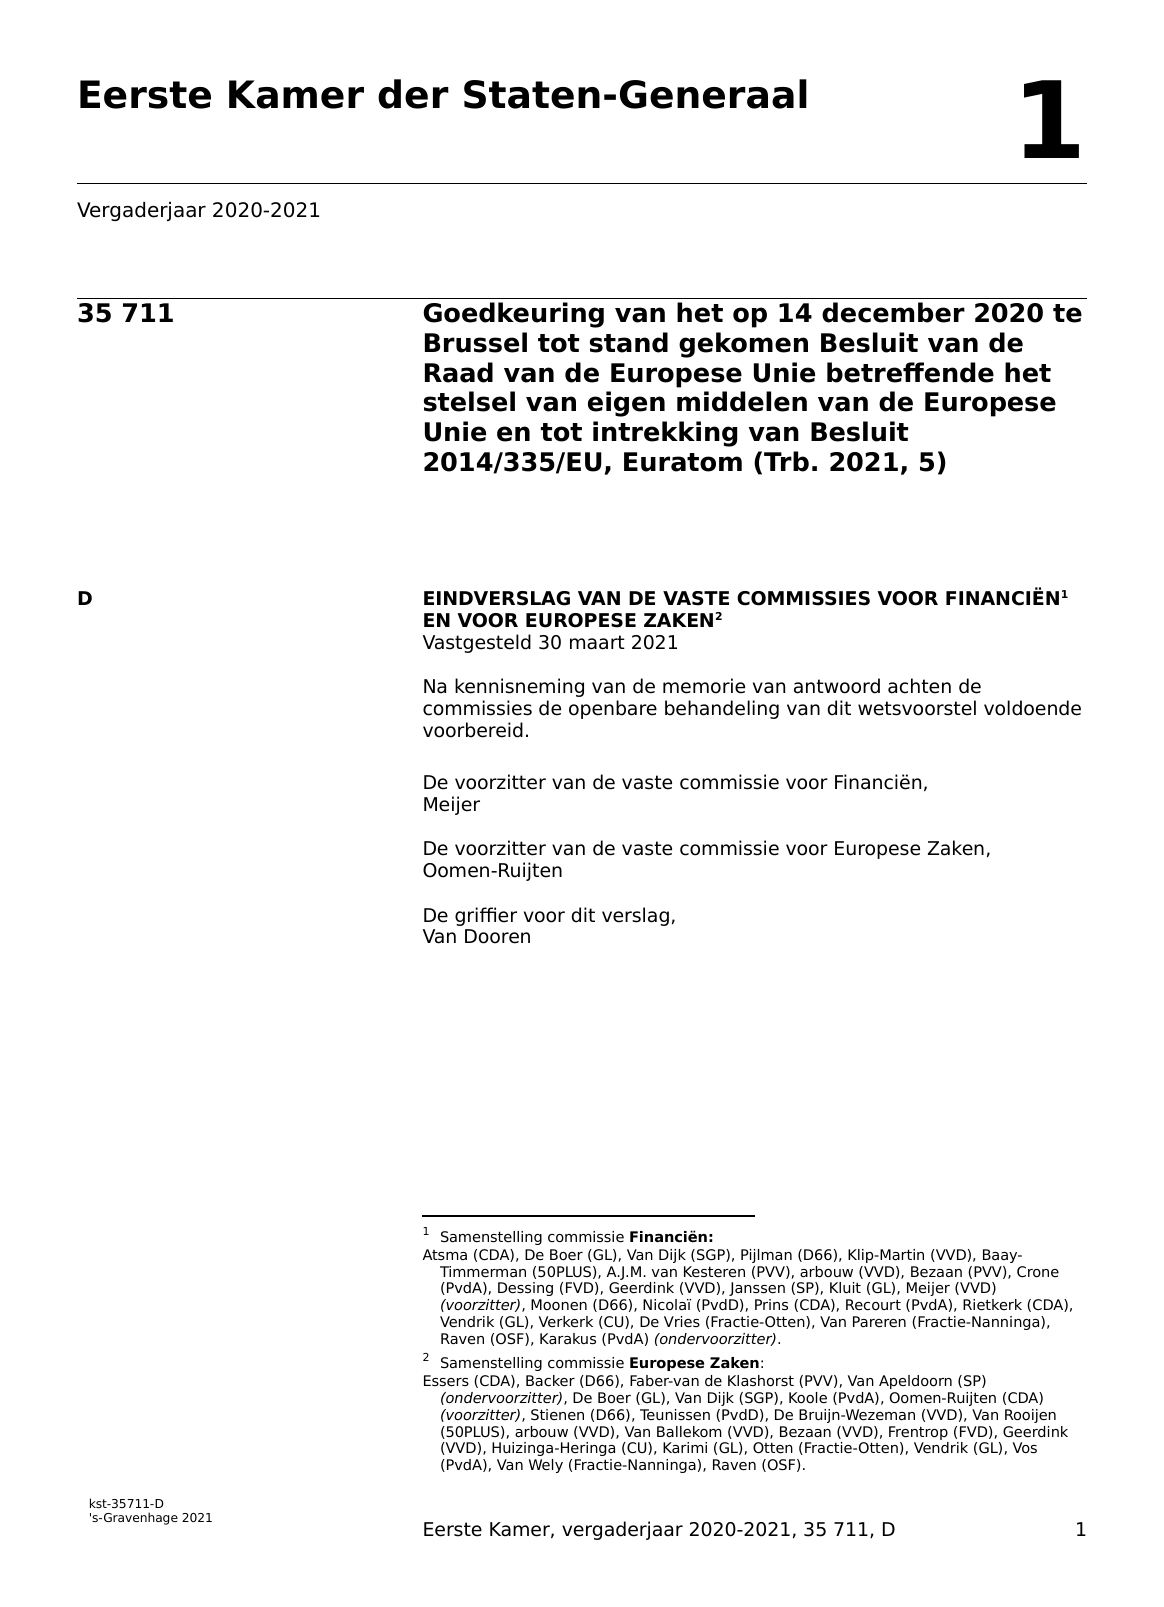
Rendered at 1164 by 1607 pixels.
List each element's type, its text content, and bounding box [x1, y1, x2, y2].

text Samenstelling commissie Europese Zaken: [422, 1351, 1087, 1373]
text Vastgesteld 30 maart 2021 [422, 632, 1087, 654]
table_header 1 [886, 59, 1087, 183]
text Atsma (CDA), De Boer (GL), Van Dijk (SGP), Pijlman (D66), Klip-Martin (VVD), Baay-Timmerman (50PLUS), A.J.M. van Kesteren (PVV), arbouw (VVD), Bezaan (PVV), Crone (PvdA), Dessing (FVD), Geerdink (VVD), Janssen (SP), Kluit (GL), Meijer (VVD) (voorzitter), Moonen (D66), Nicolaï (PvdD), Prins (CDA), Recourt (PvdA), Rietkerk (CDA), Vendrik (GL), Verkerk (CU), De Vries (Fractie-Otten), Van Pareren (Fractie-Nanninga), Raven (OSF), Karakus (PvdA) (ondervoorzitter). [422, 1247, 1087, 1348]
text De griffier voor dit verslag, Van Dooren [422, 904, 1087, 948]
subtitle 35 711 Goedkeuring van het op 14 december 2020 te Brussel tot stand gekomen Besluit van de Raad van de Europese Unie betreffende het stelsel van eigen middelen van de Europese Unie en tot intrekking van Besluit 2014/335/EU, Euratom (Trb. 2021, 5) [77, 299, 1087, 477]
text Essers (CDA), Backer (D66), Faber-van de Klashorst (PVV), Van Apeldoorn (SP) (ondervoorzitter), De Boer (GL), Van Dijk (SGP), Koole (PvdA), Oomen-Ruijten (CDA) (voorzitter), Stienen (D66), Teunissen (PvdD), De Bruijn-Wezeman (VVD), Van Rooijen (50PLUS), arbouw (VVD), Van Ballekom (VVD), Bezaan (VVD), Frentrop (FVD), Geerdink (VVD), Huizinga-Heringa (CU), Karimi (GL), Otten (Fractie-Otten), Vendrik (GL), Vos (PvdA), Van Wely (Fractie-Nanninga), Raven (OSF). [422, 1373, 1087, 1474]
text De voorzitter van de vaste commissie voor Europese Zaken, Oomen-Ruijten [422, 838, 1087, 882]
text Na kennisneming van de memorie van antwoord achten de commissies de openbare behandeling van dit wetsvoorstel voldoende voorbereid. [422, 676, 1087, 742]
subtitle D EINDVERSLAG VAN DE VASTE COMMISSIES VOOR FINANCIËN EN VOOR EUROPESE ZAKEN [77, 588, 1087, 632]
text 's-Gravenhage 2021 [88, 1511, 323, 1525]
text Samenstelling commissie Financiën: [422, 1225, 1087, 1247]
table_header Eerste Kamer der Staten-Generaal [77, 59, 886, 183]
table_cell Vergaderjaar 2020-2021 [77, 184, 1087, 298]
text De voorzitter van de vaste commissie voor Financiën, Meijer [422, 772, 1087, 816]
text kst-35711-D [88, 1497, 323, 1511]
